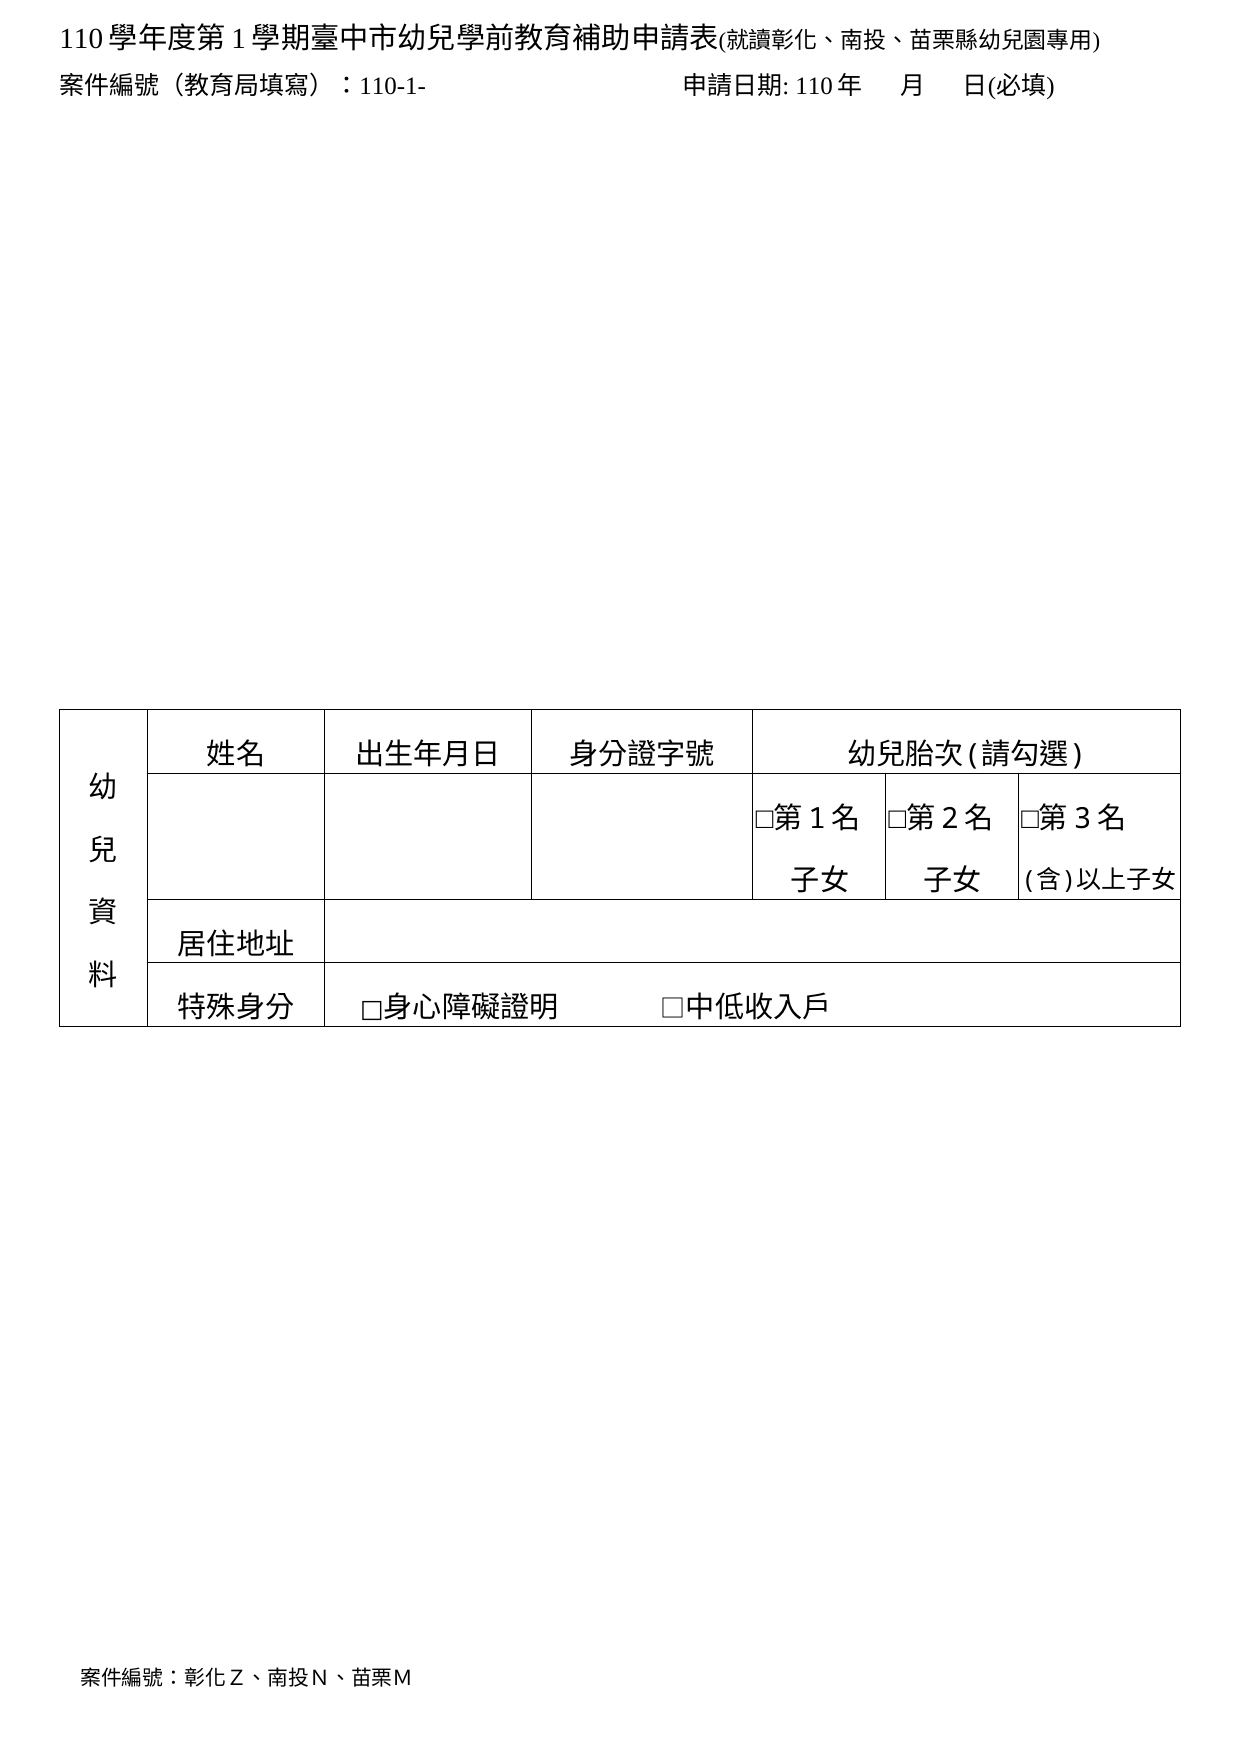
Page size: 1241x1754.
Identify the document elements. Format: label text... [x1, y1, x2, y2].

table_cell 出生年月日 [325, 710, 531, 773]
table_cell □第2名 子女 [886, 774, 1018, 899]
table_cell □身心障礙證明 □中低收入戶 [325, 963, 1180, 1026]
table_cell □第3名(含)以上子女 [1019, 774, 1180, 899]
table_cell □第1名 子女 [753, 774, 885, 899]
table_cell [148, 774, 324, 899]
table_cell 居住地址 [148, 900, 324, 962]
table_cell 身分證字號 [532, 710, 752, 773]
table_cell [325, 774, 531, 899]
table_cell 幼兒胎次(請勾選) [753, 710, 1180, 773]
table_cell 幼 兒 資 料 [60, 710, 147, 1026]
table_cell [325, 900, 1180, 962]
table_cell 姓名 [148, 710, 324, 773]
table_cell [532, 774, 752, 899]
table_cell 特殊身分 [148, 963, 324, 1026]
